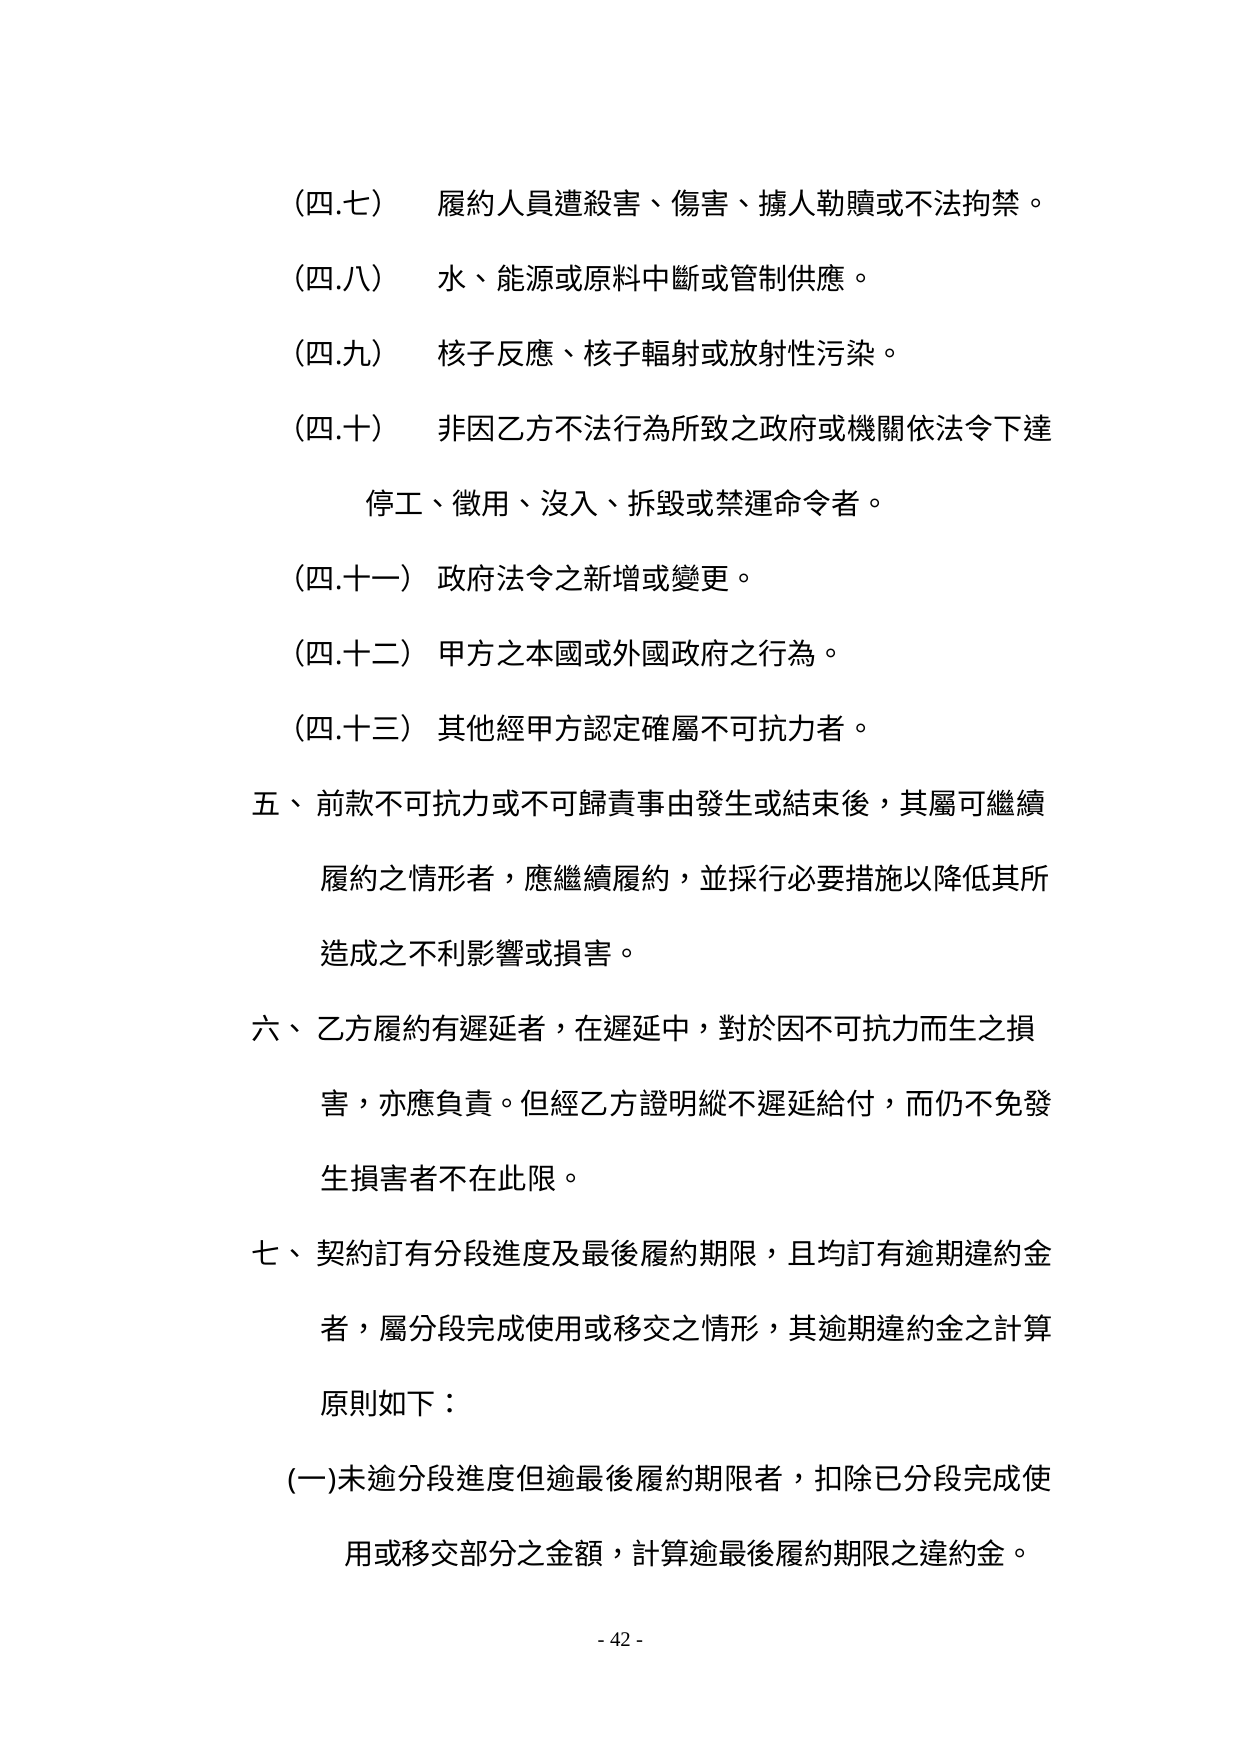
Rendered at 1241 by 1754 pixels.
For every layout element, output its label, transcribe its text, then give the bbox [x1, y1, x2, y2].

list 乙方履約有遲延者，在遲延中，對於因不可抗力而生之損害，亦應負責。但經乙方證明縱不遲延給付，而仍不免發生損害者不在此限。 [252, 989, 1053, 1214]
list 履約人員遭殺害、傷害、擄人勒贖或不法拘禁。 [276, 164, 1053, 239]
list 前款不可抗力或不可歸責事由發生或結束後，其屬可繼續履約之情形者，應繼續履約，並採行必要措施以降低其所造成之不利影響或損害。 [252, 764, 1053, 989]
list 水、能源或原料中斷或管制供應。 [276, 239, 1053, 314]
list 甲方之本國或外國政府之行為。 [276, 614, 1053, 689]
text (一)未逾分段進度但逾最後履約期限者，扣除已分段完成使用或移交部分之金額，計算逾最後履約期限之違約金。 [287, 1439, 1053, 1589]
list 非因乙方不法行為所致之政府或機關依法令下達停工、徵用、沒入、拆毀或禁運命令者。 [276, 389, 1053, 539]
list 其他經甲方認定確屬不可抗力者。 [276, 689, 1053, 764]
list 契約訂有分段進度及最後履約期限，且均訂有逾期違約金者，屬分段完成使用或移交之情形，其逾期違約金之計算原則如下： [252, 1214, 1053, 1439]
list 政府法令之新增或變更。 [276, 539, 1053, 614]
list 核子反應、核子輻射或放射性污染。 [276, 314, 1053, 389]
